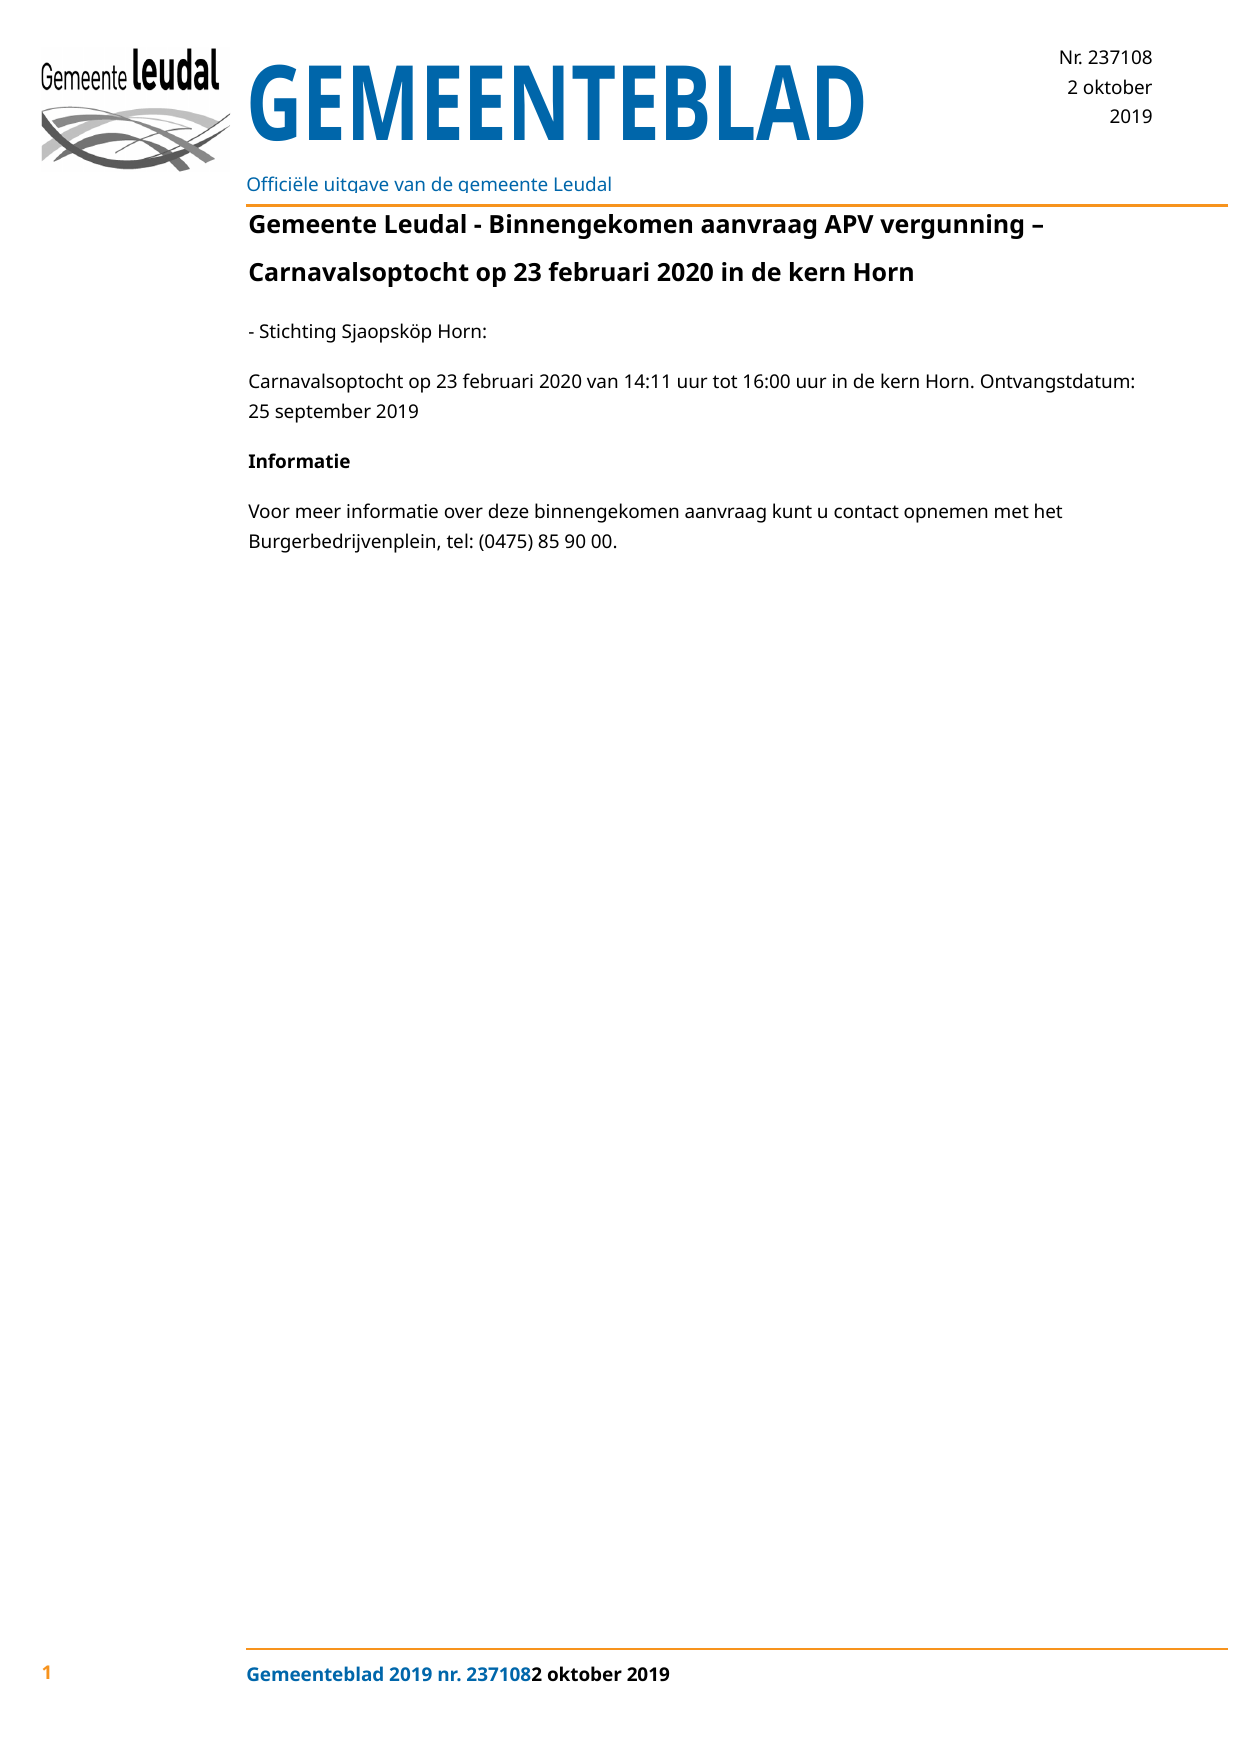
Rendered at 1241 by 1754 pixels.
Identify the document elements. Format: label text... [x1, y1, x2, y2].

text Informatie [248, 448, 1152, 474]
picture [41, 47, 231, 172]
text Voor meer informatie over deze binnengekomen aanvraag kunt u contact opnemen met het Burgerbedrijvenplein, tel: (0475) 85 90 00. [248, 499, 1152, 554]
text Carnavalsoptocht op 23 februari 2020 van 14:11 uur tot 16:00 uur in de kern Horn. Ontvangstdatum: 25 september 2019 [248, 368, 1152, 424]
text - Stichting Sjaopsköp Horn: [248, 318, 1152, 344]
text Gemeente Leudal - Binnengekomen aanvraag APV vergunning – Carnavalsoptocht op 23 februari 2020 in de kern Horn [248, 207, 1152, 288]
